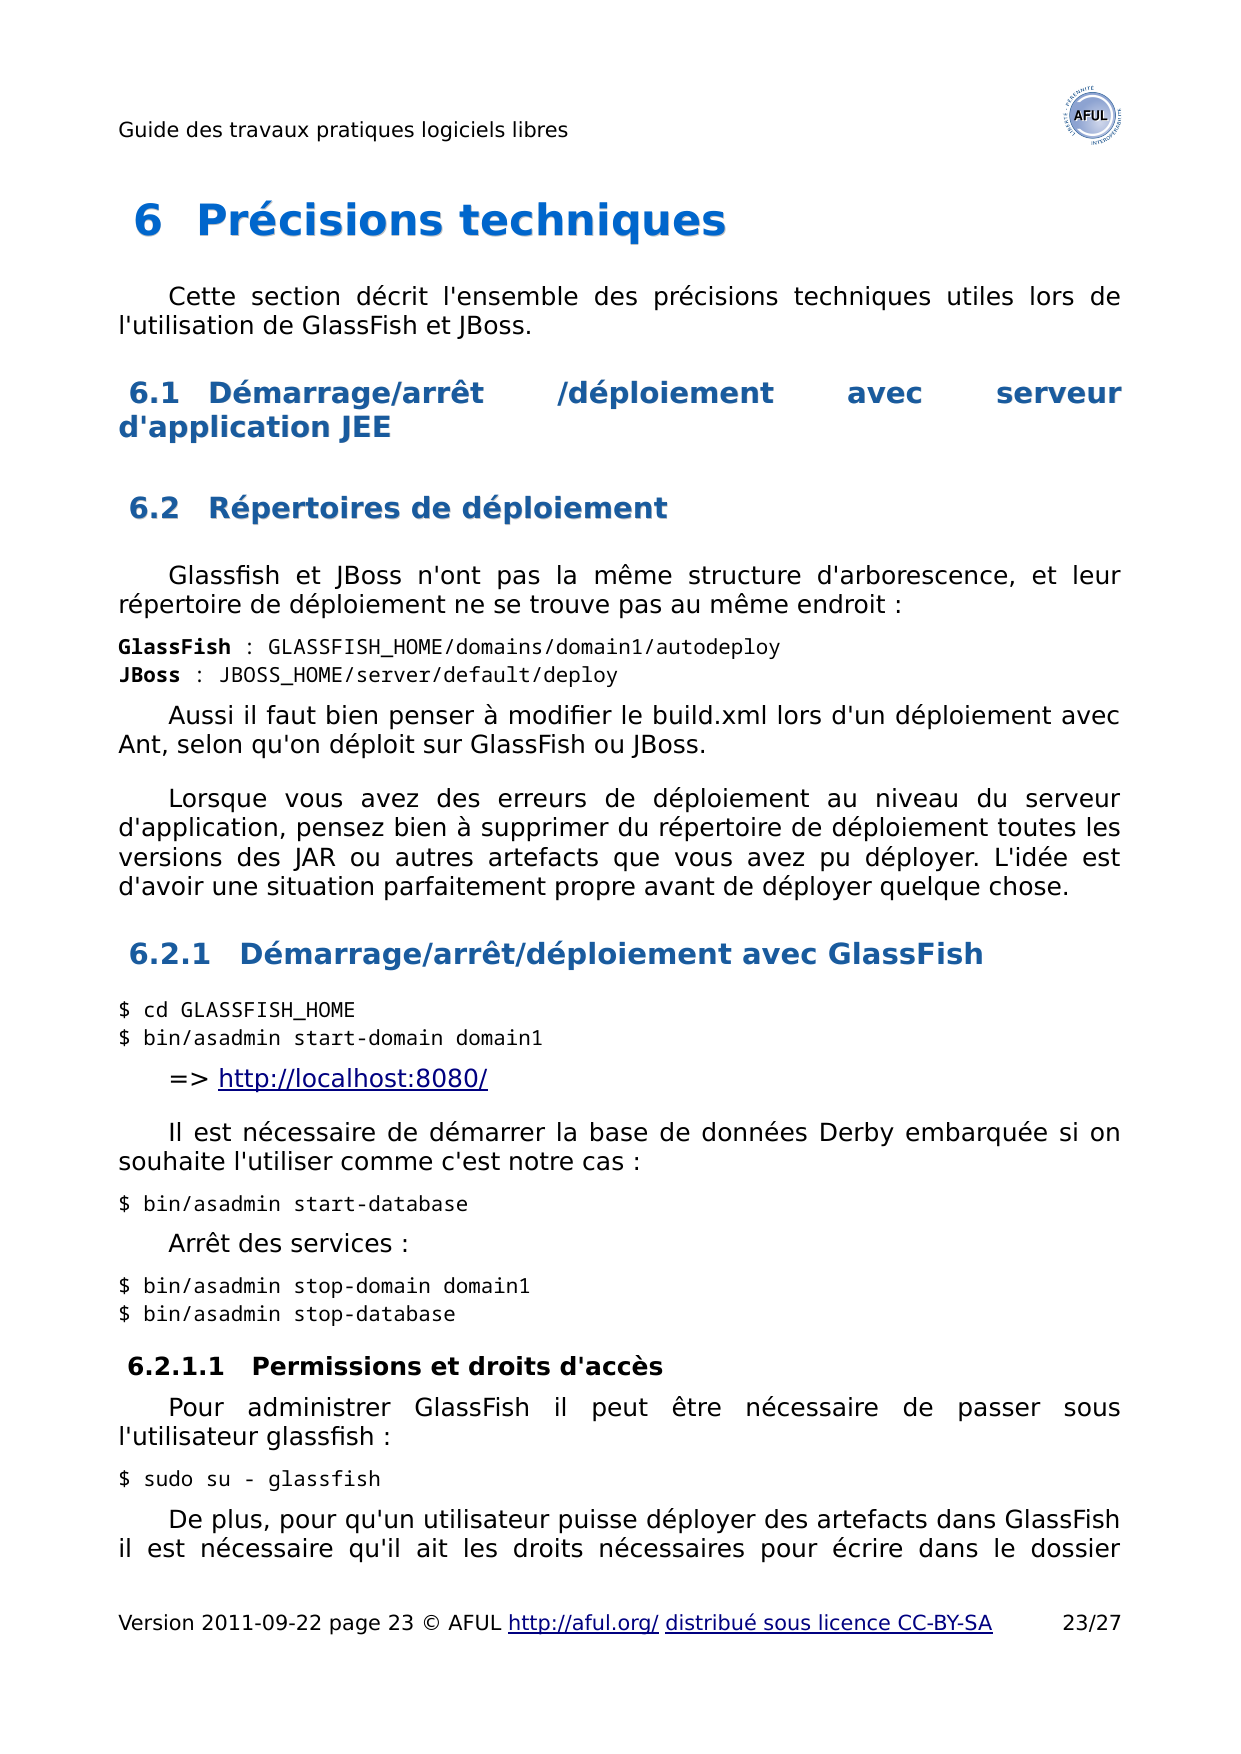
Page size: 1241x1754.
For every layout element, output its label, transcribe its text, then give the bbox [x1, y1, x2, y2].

text $ cd GLASSFISH_HOME [118, 995, 1122, 1023]
picture [1062, 85, 1122, 145]
text Cette section décrit l'ensemble des précisions techniques utiles lors de l'utilisation de GlassFish et JBoss. [118, 282, 1122, 340]
text $ bin/asadmin start-domain domain1 [118, 1023, 1122, 1052]
text De plus, pour qu'un utilisateur puisse déployer des artefacts dans GlassFish il est nécessaire qu'il ait les droits nécessaires pour écrire dans le dossier [118, 1505, 1122, 1563]
subtitle Répertoires de déploiement [118, 491, 1122, 525]
text $ bin/asadmin stop-domain domain1 [118, 1271, 1122, 1299]
text Il est nécessaire de démarrer la base de données Derby embarquée si on souhaite l'utiliser comme c'est notre cas : [118, 1118, 1122, 1176]
subtitle Permissions et droits d'accès [118, 1352, 1122, 1381]
text $ sudo su - glassfish [118, 1464, 1122, 1492]
text GlassFish : GLASSFISH_HOME/domains/domain1/autodeploy [118, 632, 1122, 661]
subtitle Démarrage/arrêt /déploiement avec serveur d'application JEE [118, 376, 1122, 444]
text $ bin/asadmin start-database [118, 1189, 1122, 1217]
text => http://localhost:8080/ [118, 1064, 1122, 1093]
subtitle Précisions techniques [118, 196, 1122, 246]
text $ bin/asadmin stop-database [118, 1299, 1122, 1328]
text Aussi il faut bien penser à modifier le build.xml lors d'un déploiement avec Ant, selon qu'on déploit sur GlassFish ou JBoss. [118, 701, 1122, 760]
text JBoss : JBOSS_HOME/server/default/deploy [118, 661, 1122, 689]
text Arrêt des services : [118, 1229, 1122, 1259]
text Glassfish et JBoss n'ont pas la même structure d'arborescence, et leur répertoire de déploiement ne se trouve pas au même endroit : [118, 561, 1122, 620]
subtitle Démarrage/arrêt/déploiement avec GlassFish [118, 937, 1122, 971]
text Pour administrer GlassFish il peut être nécessaire de passer sous l'utilisateur glassfish : [118, 1393, 1122, 1452]
text Lorsque vous avez des erreurs de déploiement au niveau du serveur d'application, pensez bien à supprimer du répertoire de déploiement toutes les versions des JAR ou autres artefacts que vous avez pu déployer. L'idée est d'avoir une situation parfaitement propre avant de déployer quelque chose. [118, 784, 1122, 901]
